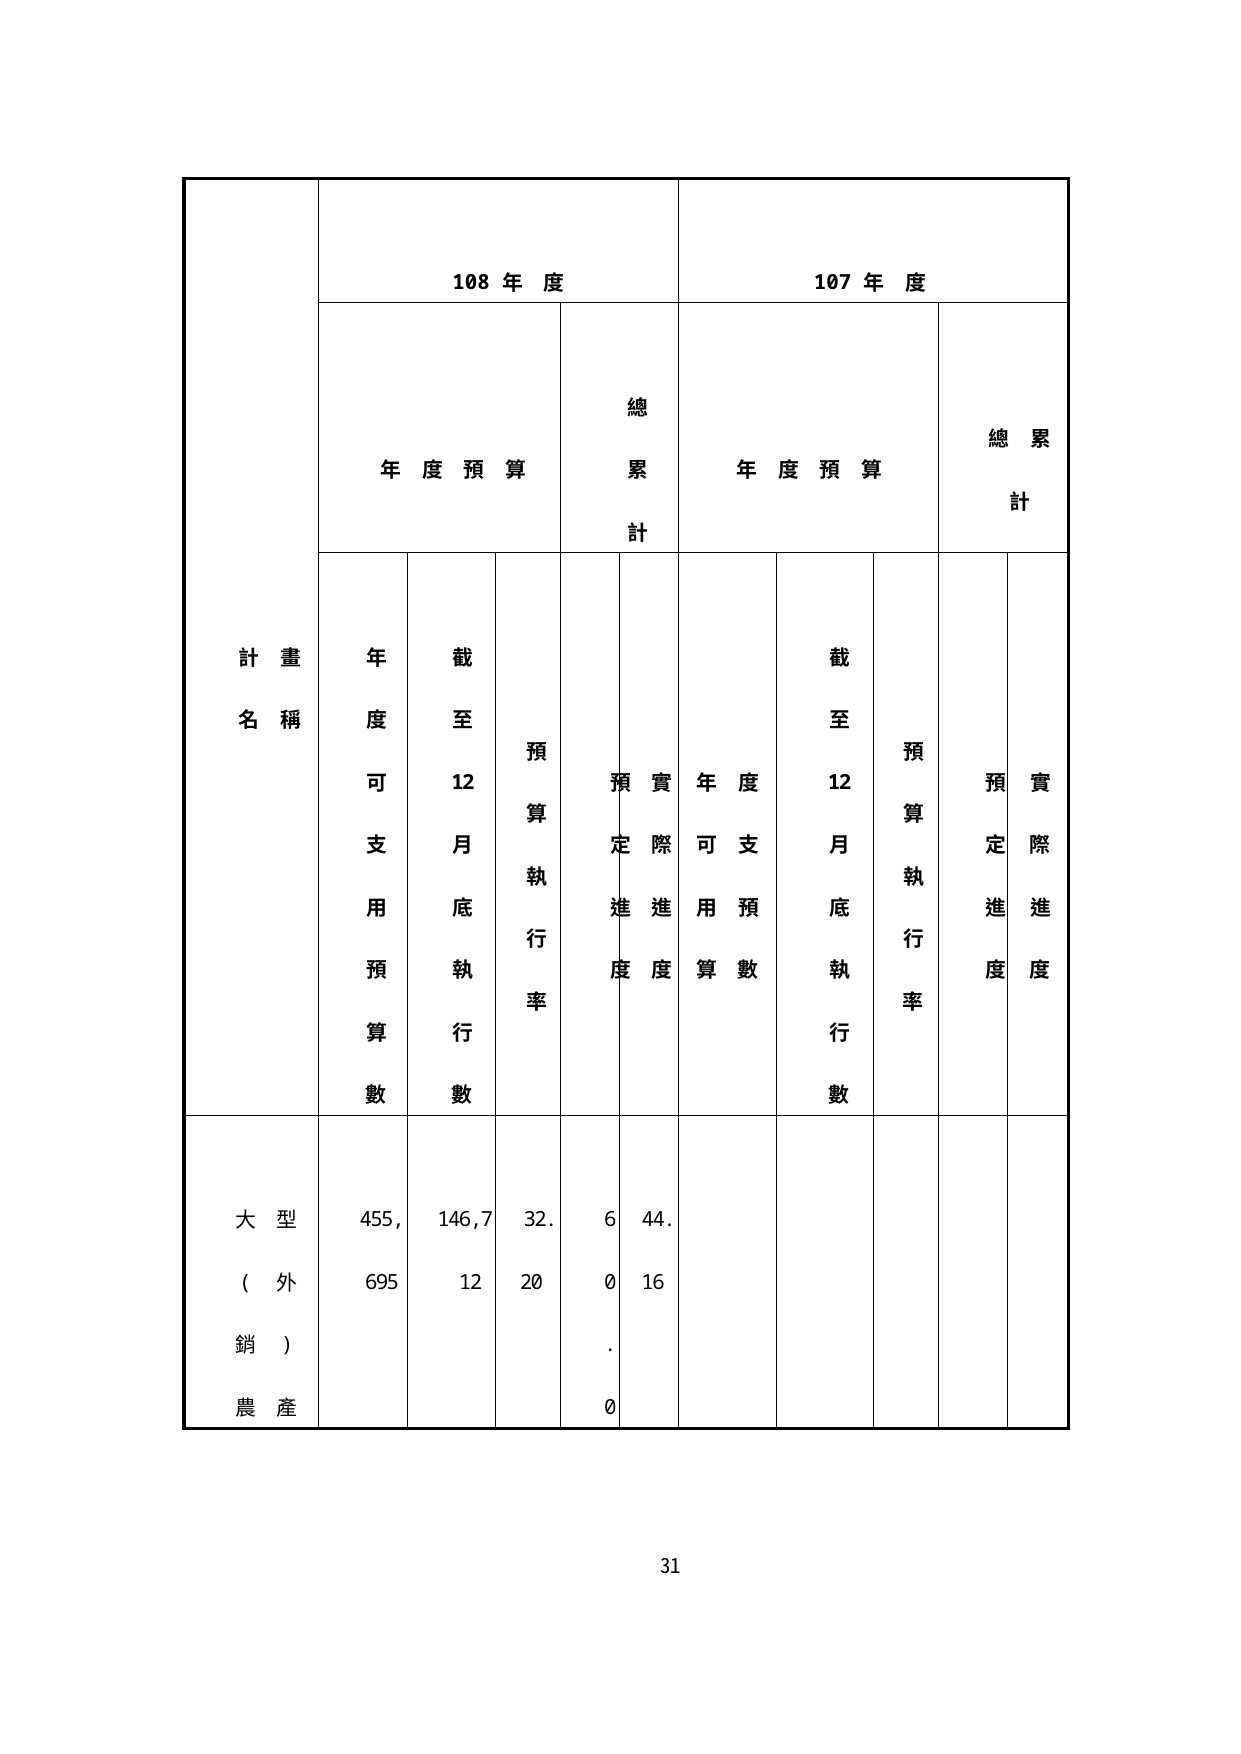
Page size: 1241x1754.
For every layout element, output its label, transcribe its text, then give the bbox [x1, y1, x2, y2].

table_cell 截至12月底執行數 [777, 553, 873, 1115]
table_cell 年度可支用預算數 [319, 553, 407, 1115]
table_cell 455,695 [319, 1116, 407, 1427]
table_cell 年度可支用預算數 [679, 553, 776, 1115]
table_cell [679, 1116, 776, 1427]
table_cell 44.16 [620, 1116, 678, 1427]
table_cell 實際 進度 [1008, 553, 1067, 1115]
table_cell 實際進度 [620, 553, 678, 1115]
table_cell 年度預算 [679, 303, 938, 552]
table_cell 大型(外銷)農產 [186, 1116, 318, 1427]
table_cell [939, 1116, 1007, 1427]
table_cell 60.0 [561, 1116, 619, 1427]
table_cell [874, 1116, 938, 1427]
table_cell 預定進度 [561, 553, 619, 1115]
table_cell 預算執行率 [496, 553, 560, 1115]
table_header 107年度 [679, 180, 1067, 302]
table_cell 總累計 [939, 303, 1067, 552]
table_cell 截至12月底執行數 [408, 553, 495, 1115]
table_cell 年度預算 [319, 303, 560, 552]
table_cell 預定 進度 [939, 553, 1007, 1115]
table_cell 總累計 [561, 303, 678, 552]
table_cell 預算執行率 [874, 553, 938, 1115]
table_cell [1008, 1116, 1067, 1427]
table_header 計畫名稱 [186, 180, 318, 1115]
table_cell 32.20 [496, 1116, 560, 1427]
table_header 108年度 [319, 180, 678, 302]
table_cell 146,712 [408, 1116, 495, 1427]
table_cell [777, 1116, 873, 1427]
